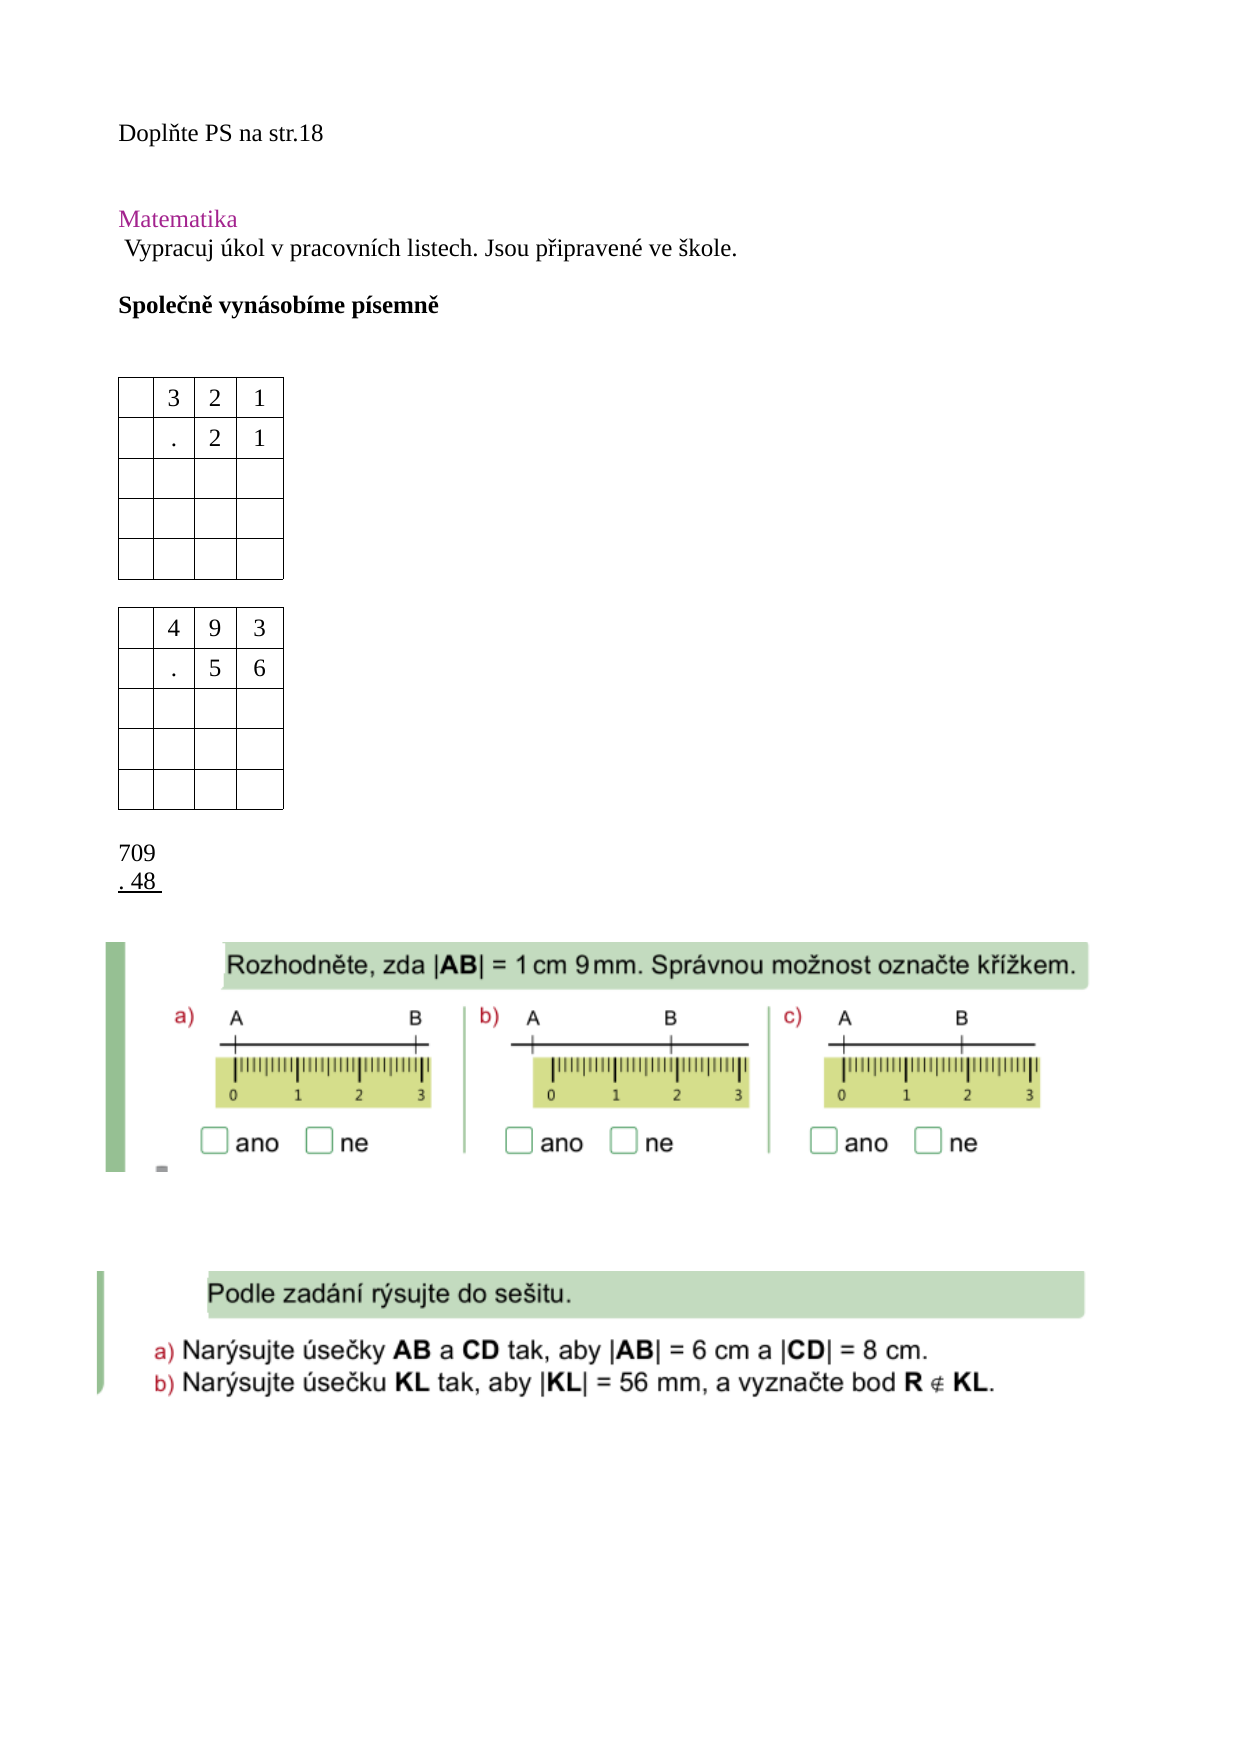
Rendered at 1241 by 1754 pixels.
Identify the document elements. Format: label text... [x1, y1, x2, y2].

table_cell [195, 770, 236, 809]
table_cell [154, 499, 194, 538]
table_cell [119, 729, 153, 768]
table_cell [154, 459, 194, 498]
table_header 4 [154, 608, 194, 648]
table_cell [237, 729, 283, 768]
table_cell [154, 729, 194, 768]
table_cell [119, 539, 153, 578]
table_cell [119, 770, 153, 809]
table_header 9 [195, 608, 236, 648]
table_header 1 [237, 378, 283, 417]
table_cell [237, 539, 283, 578]
table_header [119, 608, 153, 648]
table_cell [195, 539, 236, 578]
table_header 2 [195, 378, 236, 417]
table_cell [154, 770, 194, 809]
text Matematika [118, 204, 1122, 233]
table_cell [237, 459, 283, 498]
text Vypracuj úkol v pracovních listech. Jsou připravené ve škole. [118, 233, 1122, 262]
table_cell [195, 689, 236, 728]
table_cell [195, 729, 236, 768]
table_cell [119, 649, 153, 688]
table_cell [237, 770, 283, 809]
picture [105, 942, 1110, 1172]
table_cell 6 [237, 649, 283, 688]
table_cell [119, 459, 153, 498]
table_cell [119, 418, 153, 457]
table_cell [154, 689, 194, 728]
text Společně vynásobíme písemně [118, 291, 1122, 319]
table_cell [237, 499, 283, 538]
table_cell [195, 499, 236, 538]
table_header [119, 378, 153, 417]
table_cell [195, 459, 236, 498]
table_cell [237, 689, 283, 728]
table_cell 5 [195, 649, 236, 688]
table_cell 2 [195, 418, 236, 457]
table_cell [119, 689, 153, 728]
table_header 3 [154, 378, 194, 417]
text . 48 [118, 866, 1122, 895]
text Doplňte PS na str.18 [118, 118, 1122, 147]
picture [96, 1271, 1101, 1408]
table_header 3 [237, 608, 283, 648]
table_cell [154, 539, 194, 578]
table_cell . [154, 649, 194, 688]
table_cell . [154, 418, 194, 457]
text 709 [118, 838, 1122, 866]
table_cell 1 [237, 418, 283, 457]
table_cell [119, 499, 153, 538]
